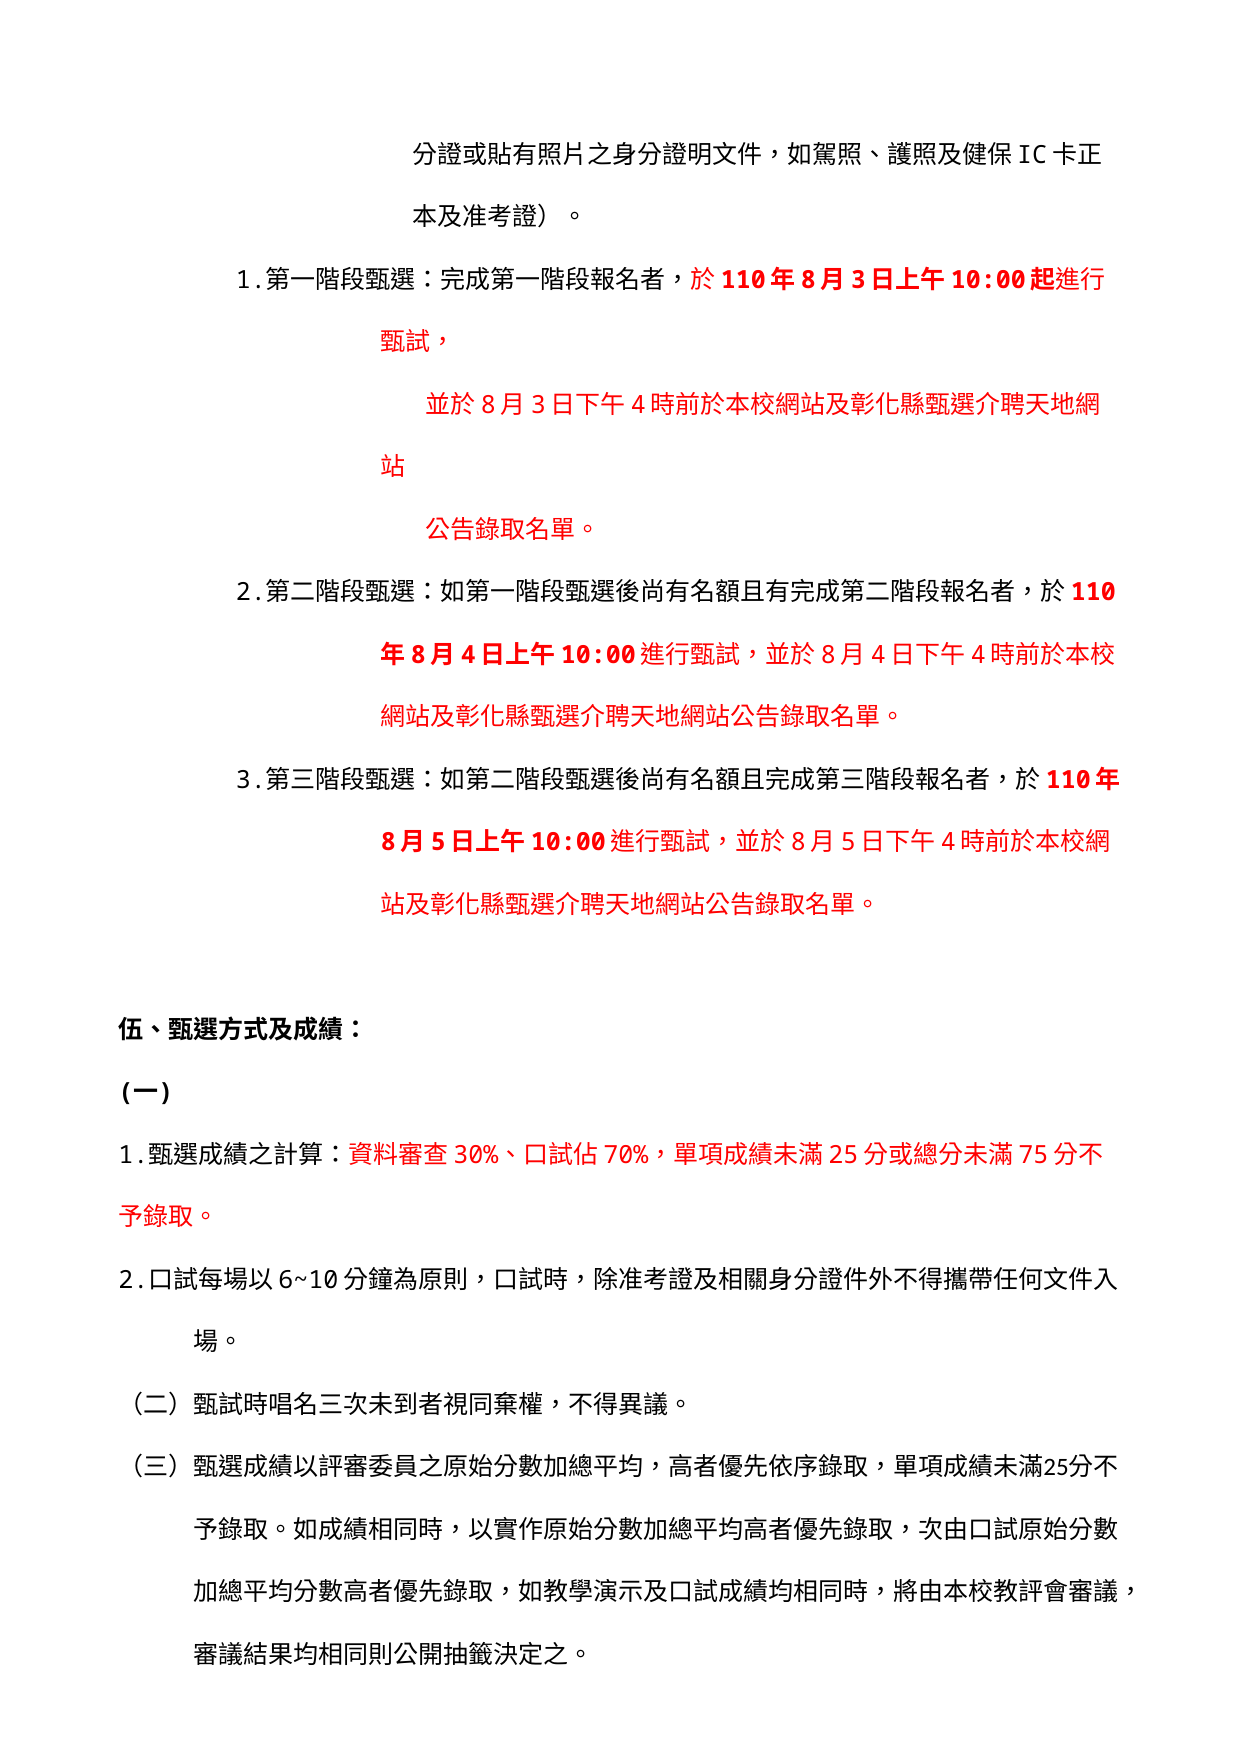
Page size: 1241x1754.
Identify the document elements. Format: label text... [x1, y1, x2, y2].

text 分證或貼有照片之身分證明文件，如駕照、護照及健保IC卡正本及准考證）。 [118, 111, 1122, 236]
text (一) [118, 1048, 1122, 1111]
text 3.第三階段甄選：如第二階段甄選後尚有名額且完成第三階段報名者，於110年8月5日上午10:00進行甄試，並於8月5日下午4時前於本校網站及彰化縣甄選介聘天地網站公告錄取名單。 [131, 736, 1122, 923]
text 2.第二階段甄選：如第一階段甄選後尚有名額且有完成第二階段報名者，於110年8月4日上午10:00進行甄試，並於8月4日下午4時前於本校網站及彰化縣甄選介聘天地網站公告錄取名單。 [131, 548, 1122, 736]
text 2.口試每場以6~10分鐘為原則，口試時，除准考證及相關身分證件外不得攜帶任何文件入場。 [118, 1236, 1122, 1361]
text 伍、甄選方式及成績： [118, 986, 1122, 1048]
text 1.甄選成績之計算：資料審查30%、口試佔70%，單項成績未滿25分或總分未滿75分不予錄取。 [118, 1111, 1122, 1236]
text 1.第一階段甄選：完成第一階段報名者，於110年8月3日上午10:00起進行甄試， 並於8月3日下午4時前於本校網站及彰化縣甄選介聘天地網站 公告錄取名單。 [131, 236, 1122, 548]
text （二）甄試時唱名三次未到者視同棄權，不得異議。 [118, 1361, 1122, 1423]
text （三）甄選成績以評審委員之原始分數加總平均，高者優先依序錄取，單項成績未滿25分不予錄取。如成績相同時，以實作原始分數加總平均高者優先錄取，次由口試原始分數加總平均分數高者優先錄取，如教學演示及口試成績均相同時，將由本校教評會審議，審議結果均相同則公開抽籤決定之。 [118, 1423, 1122, 1673]
